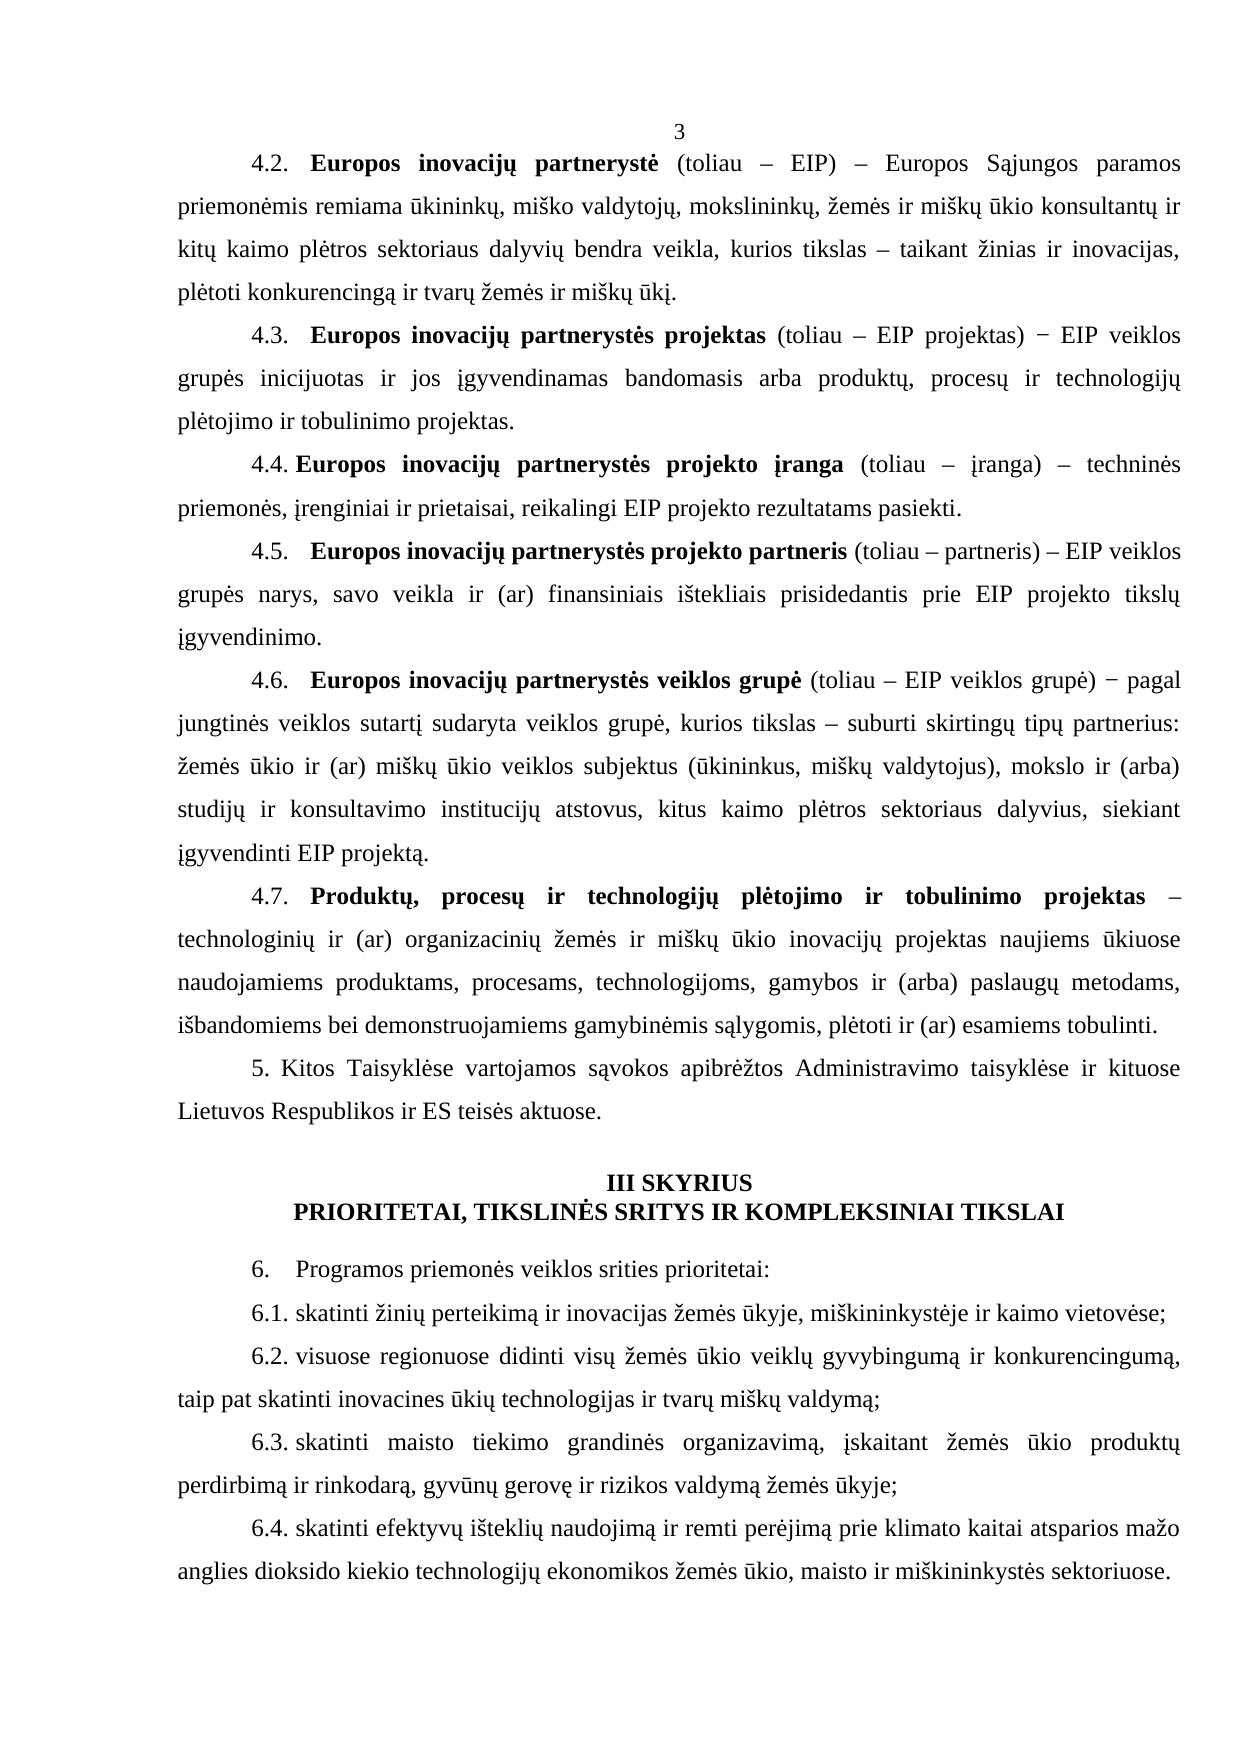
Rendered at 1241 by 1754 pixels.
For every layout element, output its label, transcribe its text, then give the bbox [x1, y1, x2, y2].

text 6.4. skatinti efektyvų išteklių naudojimą ir remti perėjimą prie klimato kaitai atsparios mažo anglies dioksido kiekio technologijų ekonomikos žemės ūkio, maisto ir miškininkystės sektoriuose. [177, 1513, 1181, 1585]
text 4.6. Europos inovacijų partnerystės veiklos grupė (toliau – EIP veiklos grupė) − pagal jungtinės veiklos sutartį sudaryta veiklos grupė, kurios tikslas – suburti skirtingų tipų partnerius: žemės ūkio ir (ar) miškų ūkio veiklos subjektus (ūkininkus, miškų valdytojus), mokslo ir (arba) studijų ir konsultavimo institucijų atstovus, kitus kaimo plėtros sektoriaus dalyvius, siekiant įgyvendinti EIP projektą. [177, 665, 1181, 866]
text 4.5. Europos inovacijų partnerystės projekto partneris (toliau – partneris) – EIP veiklos grupės narys, savo veikla ir (ar) finansiniais ištekliais prisidedantis prie EIP projekto tikslų įgyvendinimo. [177, 536, 1181, 651]
text 5. Kitos Taisyklėse vartojamos sąvokos apibrėžtos Administravimo taisyklėse ir kituose Lietuvos Respublikos ir ES teisės aktuose. [177, 1053, 1181, 1125]
text 6. Programos priemonės veiklos srities prioritetai: [177, 1254, 1181, 1283]
text 4.4. Europos inovacijų partnerystės projekto įranga (toliau – įranga) – techninės priemonės, įrenginiai ir prietaisai, reikalingi EIP projekto rezultatams pasiekti. [177, 449, 1181, 521]
text 4.7. Produktų, procesų ir technologijų plėtojimo ir tobulinimo projektas – technologinių ir (ar) organizacinių žemės ir miškų ūkio inovacijų projektas naujiems ūkiuose naudojamiems produktams, procesams, technologijoms, gamybos ir (arba) paslaugų metodams, išbandomiems bei demonstruojamiems gamybinėmis sąlygomis, plėtoti ir (ar) esamiems tobulinti. [177, 881, 1181, 1039]
text 6.3. skatinti maisto tiekimo grandinės organizavimą, įskaitant žemės ūkio produktų perdirbimą ir rinkodarą, gyvūnų gerovę ir rizikos valdymą žemės ūkyje; [177, 1427, 1181, 1499]
text 6.2. visuose regionuose didinti visų žemės ūkio veiklų gyvybingumą ir konkurencingumą, taip pat skatinti inovacines ūkių technologijas ir tvarų miškų valdymą; [177, 1341, 1181, 1413]
text III SKYRIUS [177, 1168, 1181, 1197]
text 4.2. Europos inovacijų partnerystė (toliau – EIP) – Europos Sąjungos paramos priemonėmis remiama ūkininkų, miško valdytojų, mokslininkų, žemės ir miškų ūkio konsultantų ir kitų kaimo plėtros sektoriaus dalyvių bendra veikla, kurios tikslas – taikant žinias ir inovacijas, plėtoti konkurencingą ir tvarų žemės ir miškų ūkį. [177, 148, 1181, 306]
text 6.1. skatinti žinių perteikimą ir inovacijas žemės ūkyje, miškininkystėje ir kaimo vietovėse; [177, 1298, 1181, 1326]
text PRIORITETAI, TIKSLINĖS SRITYS IR KOMPLEKSINIAI TIKSLAI [177, 1197, 1181, 1226]
text 4.3. Europos inovacijų partnerystės projektas (toliau – EIP projektas) − EIP veiklos grupės inicijuotas ir jos įgyvendinamas bandomasis arba produktų, procesų ir technologijų plėtojimo ir tobulinimo projektas. [177, 320, 1181, 435]
